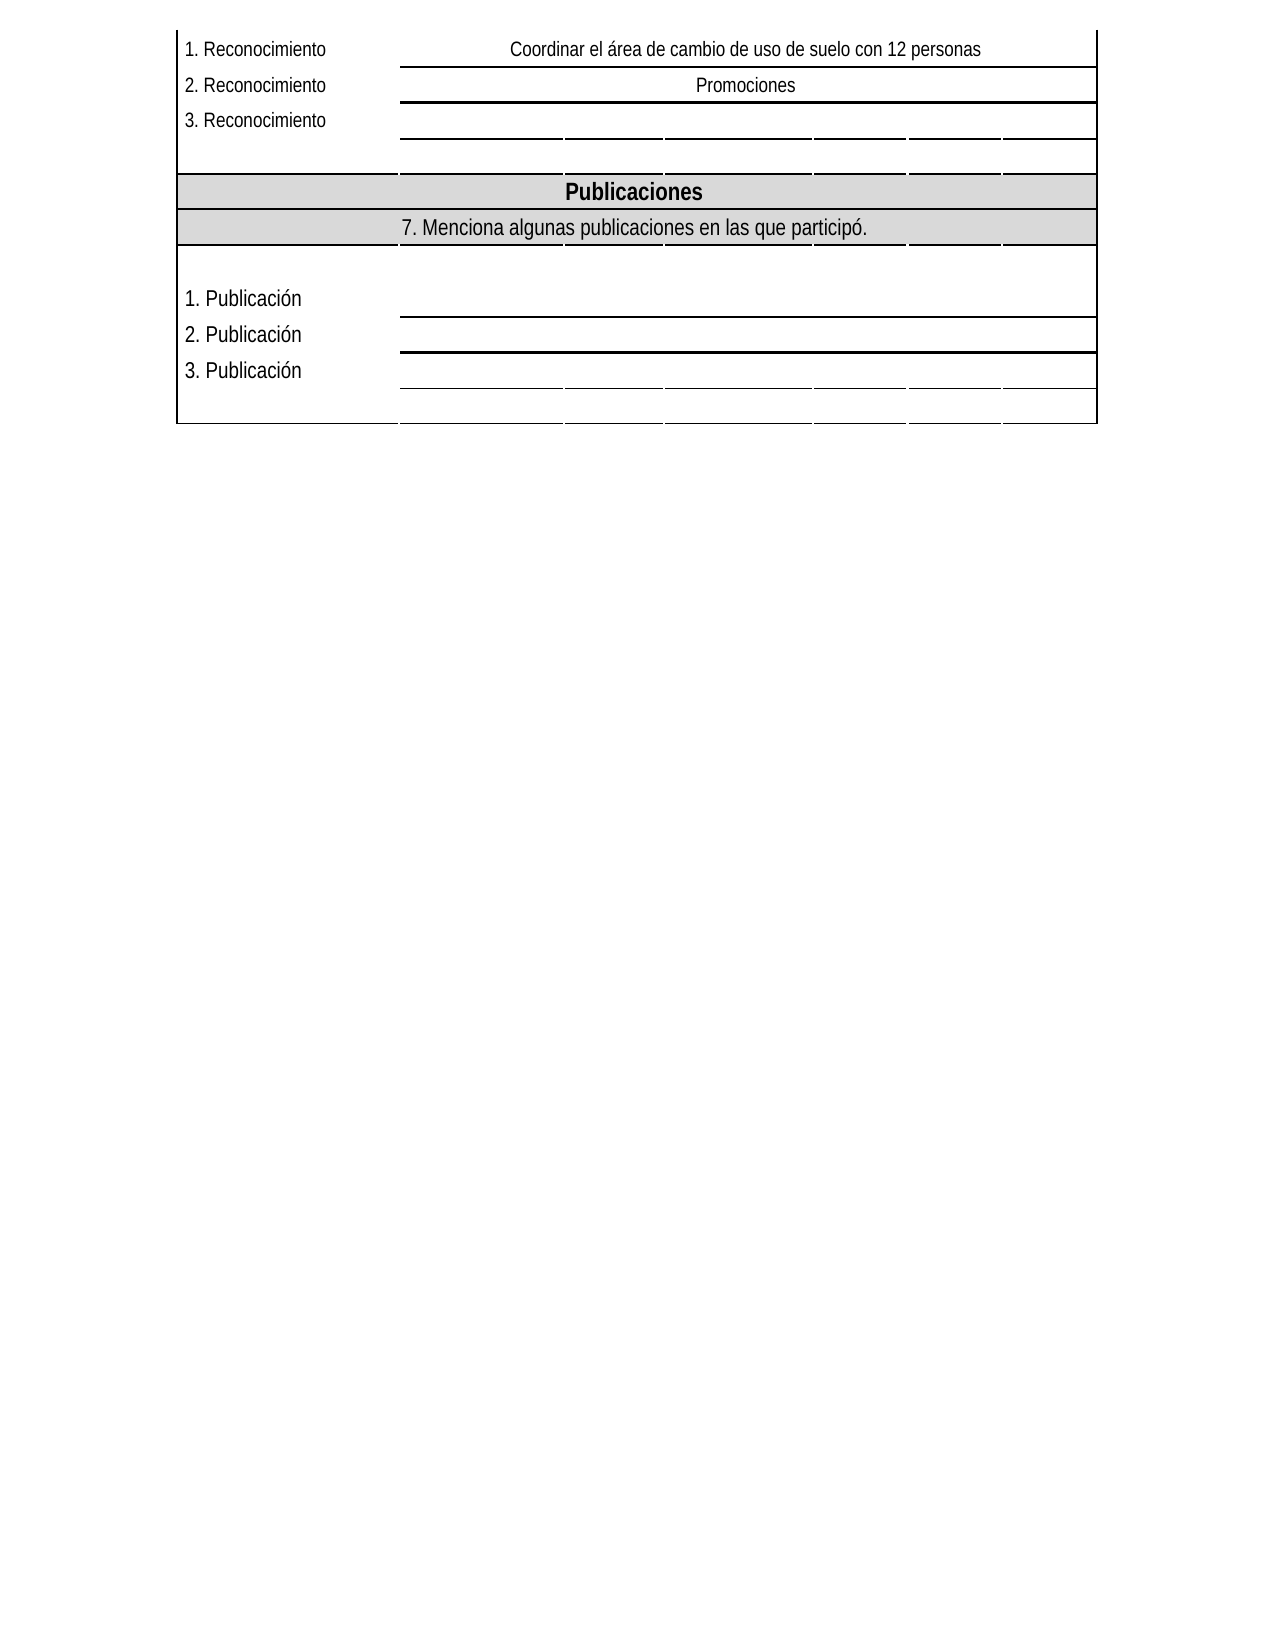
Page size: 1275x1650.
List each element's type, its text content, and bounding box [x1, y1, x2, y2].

table_cell 3. Reconocimiento [178, 101, 398, 137]
table_cell [178, 388, 398, 423]
table_cell [665, 246, 812, 279]
table_cell [814, 140, 906, 173]
table_cell [400, 140, 563, 173]
table_cell [1003, 246, 1096, 279]
table_cell [400, 246, 563, 279]
table_cell [665, 389, 812, 423]
table_cell [814, 246, 906, 279]
table_cell Coordinar el área de cambio de uso de suelo con 12 personas [400, 32, 1096, 66]
table_cell [1003, 140, 1096, 173]
table_cell 2. Publicación [178, 316, 398, 351]
table_cell Promociones [400, 68, 1096, 101]
table_cell 3. Publicación [178, 351, 398, 387]
table_cell [178, 138, 398, 173]
table_cell [814, 389, 906, 423]
table_cell Publicaciones [178, 175, 1096, 208]
table_cell 1. Reconocimiento [178, 32, 398, 66]
table_cell 7. Menciona algunas publicaciones en las que participó. [178, 210, 1096, 244]
table_cell [400, 282, 1096, 316]
table_cell [565, 140, 663, 173]
table_cell [665, 140, 812, 173]
table_cell [1003, 389, 1096, 423]
table_cell [400, 318, 1096, 351]
table_cell [178, 246, 398, 279]
table_cell [909, 140, 1001, 173]
table_cell [400, 104, 1096, 137]
table_cell [400, 389, 563, 423]
table_cell 2. Reconocimiento [178, 66, 398, 101]
table_cell [565, 246, 663, 279]
table_cell [400, 354, 1096, 387]
table_cell [909, 246, 1001, 279]
table_cell 1. Publicación [178, 282, 398, 316]
table_cell [565, 389, 663, 423]
table_cell [909, 389, 1001, 423]
